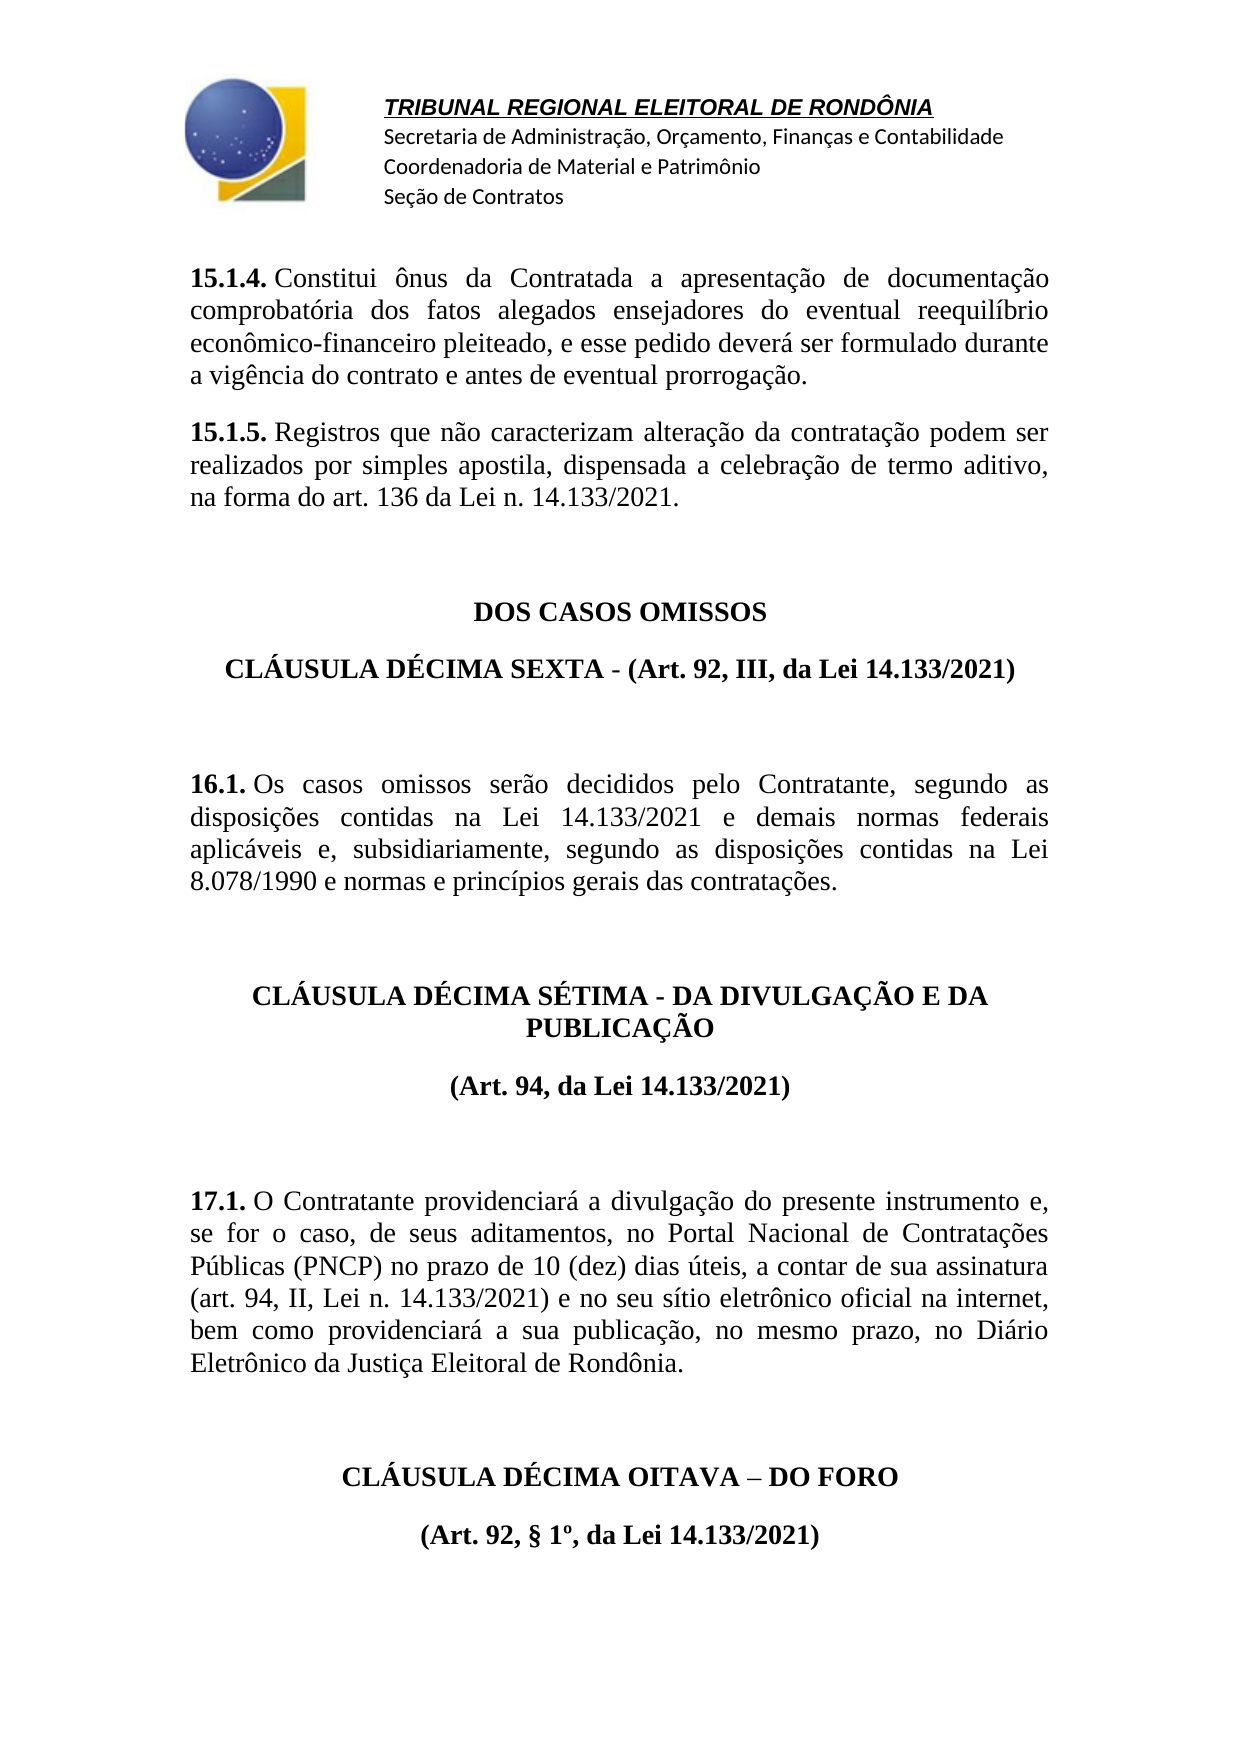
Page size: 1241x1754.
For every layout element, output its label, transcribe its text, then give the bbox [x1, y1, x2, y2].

text CLÁUSULA DÉCIMA SÉTIMA - DA DIVULGAÇÃO E DA PUBLICAÇÃO [190, 979, 1051, 1044]
text CLÁUSULA DÉCIMA OITAVA – DO FORO [190, 1461, 1051, 1493]
text 17.1. O Contratante providenciará a divulgação do presente instrumento e, se for o caso, de seus aditamentos, no Portal Nacional de Contratações Públicas (PNCP) no prazo de 10 (dez) dias úteis, a contar de sua assinatura (art. 94, II, Lei n. 14.133/2021) e no seu sítio eletrônico oficial na internet, bem como providenciará a sua publicação, no mesmo prazo, no Diário Eletrônico da Justiça Eleitoral de Rondônia. [190, 1184, 1051, 1378]
text CLÁUSULA DÉCIMA SEXTA - (Art. 92, III, da Lei 14.133/2021) [190, 652, 1051, 685]
text 16.1. Os casos omissos serão decididos pelo Contratante, segundo as disposições contidas na Lei 14.133/2021 e demais normas federais aplicáveis e, subsidiariamente, segundo as disposições contidas na Lei 8.078/1990 e normas e princípios gerais das contratações. [190, 767, 1051, 897]
text (Art. 94, da Lei 14.133/2021) [190, 1069, 1051, 1101]
text 15.1.5. Registros que não caracterizam alteração da contratação podem ser realizados por simples apostila, dispensada a celebração de termo aditivo, na forma do art. 136 da Lei n. 14.133/2021. [190, 415, 1051, 513]
text 15.1.4. Constitui ônus da Contratada a apresentação de documentação comprobatória dos fatos alegados ensejadores do eventual reequilíbrio econômico-financeiro pleiteado, e esse pedido deverá ser formulado durante a vigência do contrato e antes de eventual prorrogação. [190, 261, 1051, 390]
text (Art. 92, § 1º, da Lei 14.133/2021) [190, 1518, 1051, 1550]
text DOS CASOS OMISSOS [190, 595, 1051, 627]
